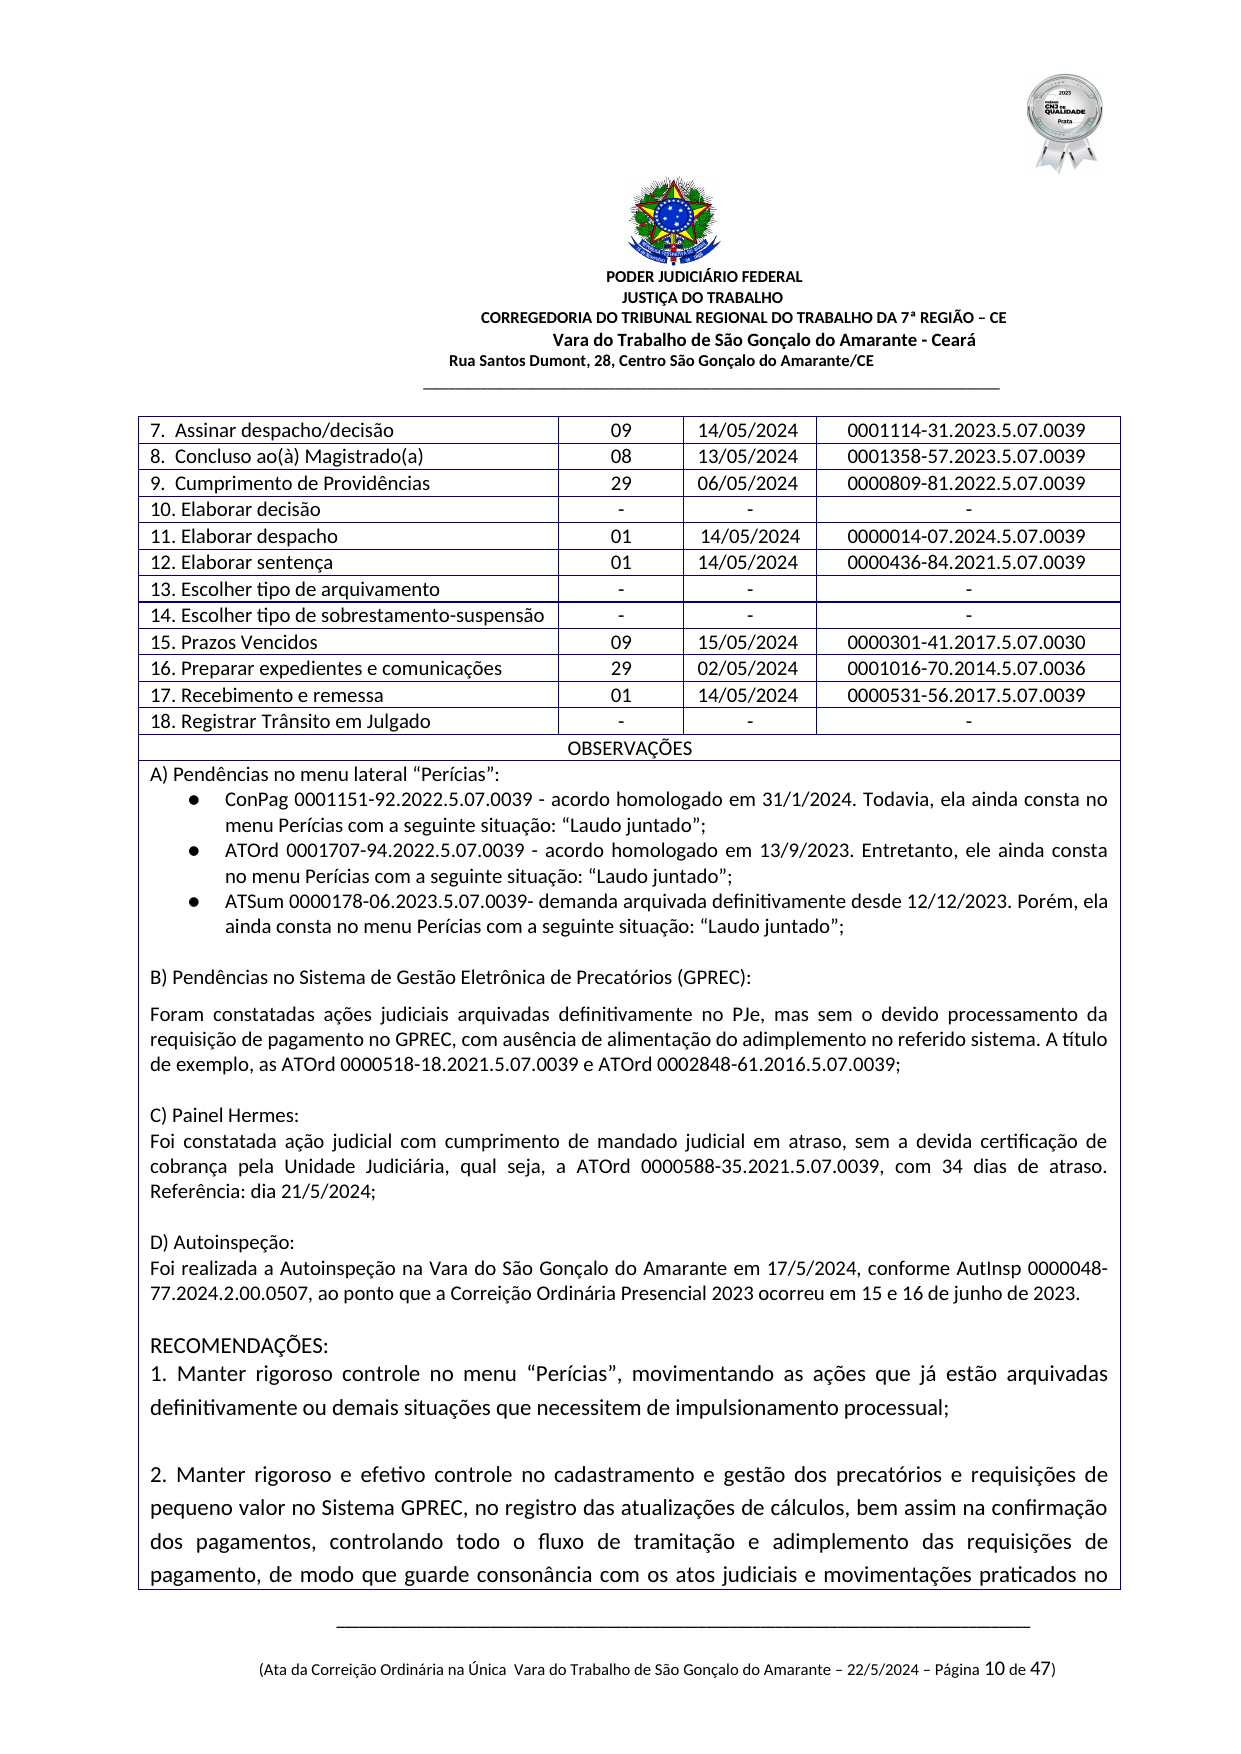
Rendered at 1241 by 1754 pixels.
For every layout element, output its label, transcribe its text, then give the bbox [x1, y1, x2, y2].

table_cell A) Pendências no menu lateral “Perícias”: ConPag 0001151-92.2022.5.07.0039 - acordo homologado em 31/1/2024. Todavia, ela ainda consta no menu Perícias com a seguinte situação: “Laudo juntado”; ATOrd 0001707-94.2022.5.07.0039 - acordo homologado em 13/9/2023. Entretanto, ele ainda consta no menu Perícias com a seguinte situação: “Laudo juntado”; ATSum 0000178-06.2023.5.07.0039- demanda arquivada definitivamente desde 12/12/2023. Porém, ela ainda consta no menu Perícias com a seguinte situação: “Laudo juntado”; B) Pendências no Sistema de Gestão Eletrônica de Precatórios (GPREC): Foram constatadas ações judiciais arquivadas definitivamente no PJe, mas sem o devido processamento da requisição de pagamento no GPREC, com ausência de alimentação do adimplemento no referido sistema. A título de exemplo, as ATOrd 0000518-18.2021.5.07.0039 e ATOrd 0002848-61.2016.5.07.0039; C) Painel Hermes: Foi constatada ação judicial com cumprimento de mandado judicial em atraso, sem a devida certificação de cobrança pela Unidade Judiciária, qual seja, a ATOrd 0000588-35.2021.5.07.0039, com 34 dias de atraso. Referência: dia 21/5/2024; D) Autoinspeção: Foi realizada a Autoinspeção na Vara do São Gonçalo do Amarante em 17/5/2024, conforme AutInsp 0000048-77.2024.2.00.0507, ao ponto que a Correição Ordinária Presencial 2023 ocorreu em 15 e 16 de junho de 2023. RECOMENDAÇÕES: 1. Manter rigoroso controle no menu “Perícias”, movimentando as ações que já estão arquivadas definitivamente ou demais situações que necessitem de impulsionamento processual; 2. Manter rigoroso e efetivo controle no cadastramento e gestão dos precatórios e requisições de pequeno valor no Sistema GPREC, no registro das atualizações de cálculos, bem assim na confirmação dos pagamentos, controlando todo o fluxo de tramitação e adimplemento das requisições de pagamento, de modo que guarde consonância com os atos judiciais e movimentações praticados no [139, 761, 1120, 1588]
table_cell 10. Elaborar decisão [139, 497, 558, 522]
table_cell 01 [559, 550, 683, 575]
table_cell - [817, 576, 1120, 601]
table_cell 01 [559, 523, 683, 548]
table_cell 16. Preparar expedientes e comunicações [139, 655, 558, 681]
table_cell 7. Assinar despacho/decisão [139, 417, 558, 443]
table_cell - [559, 497, 683, 522]
table_cell 13. Escolher tipo de arquivamento [139, 576, 558, 601]
table_cell 11. Elaborar despacho [139, 523, 558, 548]
table_cell - [684, 603, 816, 628]
table_cell - [684, 708, 816, 734]
table_cell 17. Recebimento e remessa [139, 682, 558, 707]
table_cell 06/05/2024 [684, 470, 816, 496]
table_cell 14/05/2024 [684, 550, 816, 575]
table_cell - [559, 708, 683, 734]
table_cell 0001114-31.2023.5.07.0039 [817, 417, 1120, 443]
table_cell 09 [559, 417, 683, 443]
table_cell - [817, 603, 1120, 628]
table_cell - [559, 576, 683, 601]
table_cell OBSERVAÇÕES [139, 735, 1120, 760]
table_cell - [559, 603, 683, 628]
table_cell 14. Escolher tipo de sobrestamento-suspensão [139, 603, 558, 628]
table_cell 18. Registrar Trânsito em Julgado [139, 708, 558, 734]
table_cell 0000809-81.2022.5.07.0039 [817, 470, 1120, 496]
picture [1026, 73, 1104, 175]
table_cell 8. Concluso ao(à) Magistrado(a) [139, 444, 558, 469]
table_cell 01 [559, 682, 683, 707]
picture [623, 175, 723, 267]
table_cell 0000531-56.2017.5.07.0039 [817, 682, 1120, 707]
table_cell - [817, 497, 1120, 522]
table_cell 14/05/2024 [684, 523, 816, 548]
table_cell 29 [559, 655, 683, 681]
table_cell 14/05/2024 [684, 682, 816, 707]
table_cell 13/05/2024 [684, 444, 816, 469]
table_cell - [684, 576, 816, 601]
table_cell 0001016-70.2014.5.07.0036 [817, 655, 1120, 681]
table_cell 0001358-57.2023.5.07.0039 [817, 444, 1120, 469]
table_cell 15/05/2024 [684, 629, 816, 654]
table_cell 0000014-07.2024.5.07.0039 [817, 523, 1120, 548]
table_cell 0000436-84.2021.5.07.0039 [817, 550, 1120, 575]
table_cell - [817, 708, 1120, 734]
table_cell 15. Prazos Vencidos [139, 629, 558, 654]
table_cell 29 [559, 470, 683, 496]
table_cell 14/05/2024 [684, 417, 816, 443]
table_cell - [684, 497, 816, 522]
table_cell 02/05/2024 [684, 655, 816, 681]
table_cell 0000301-41.2017.5.07.0030 [817, 629, 1120, 654]
table_cell 12. Elaborar sentença [139, 550, 558, 575]
table_cell 09 [559, 629, 683, 654]
table_cell 08 [559, 444, 683, 469]
